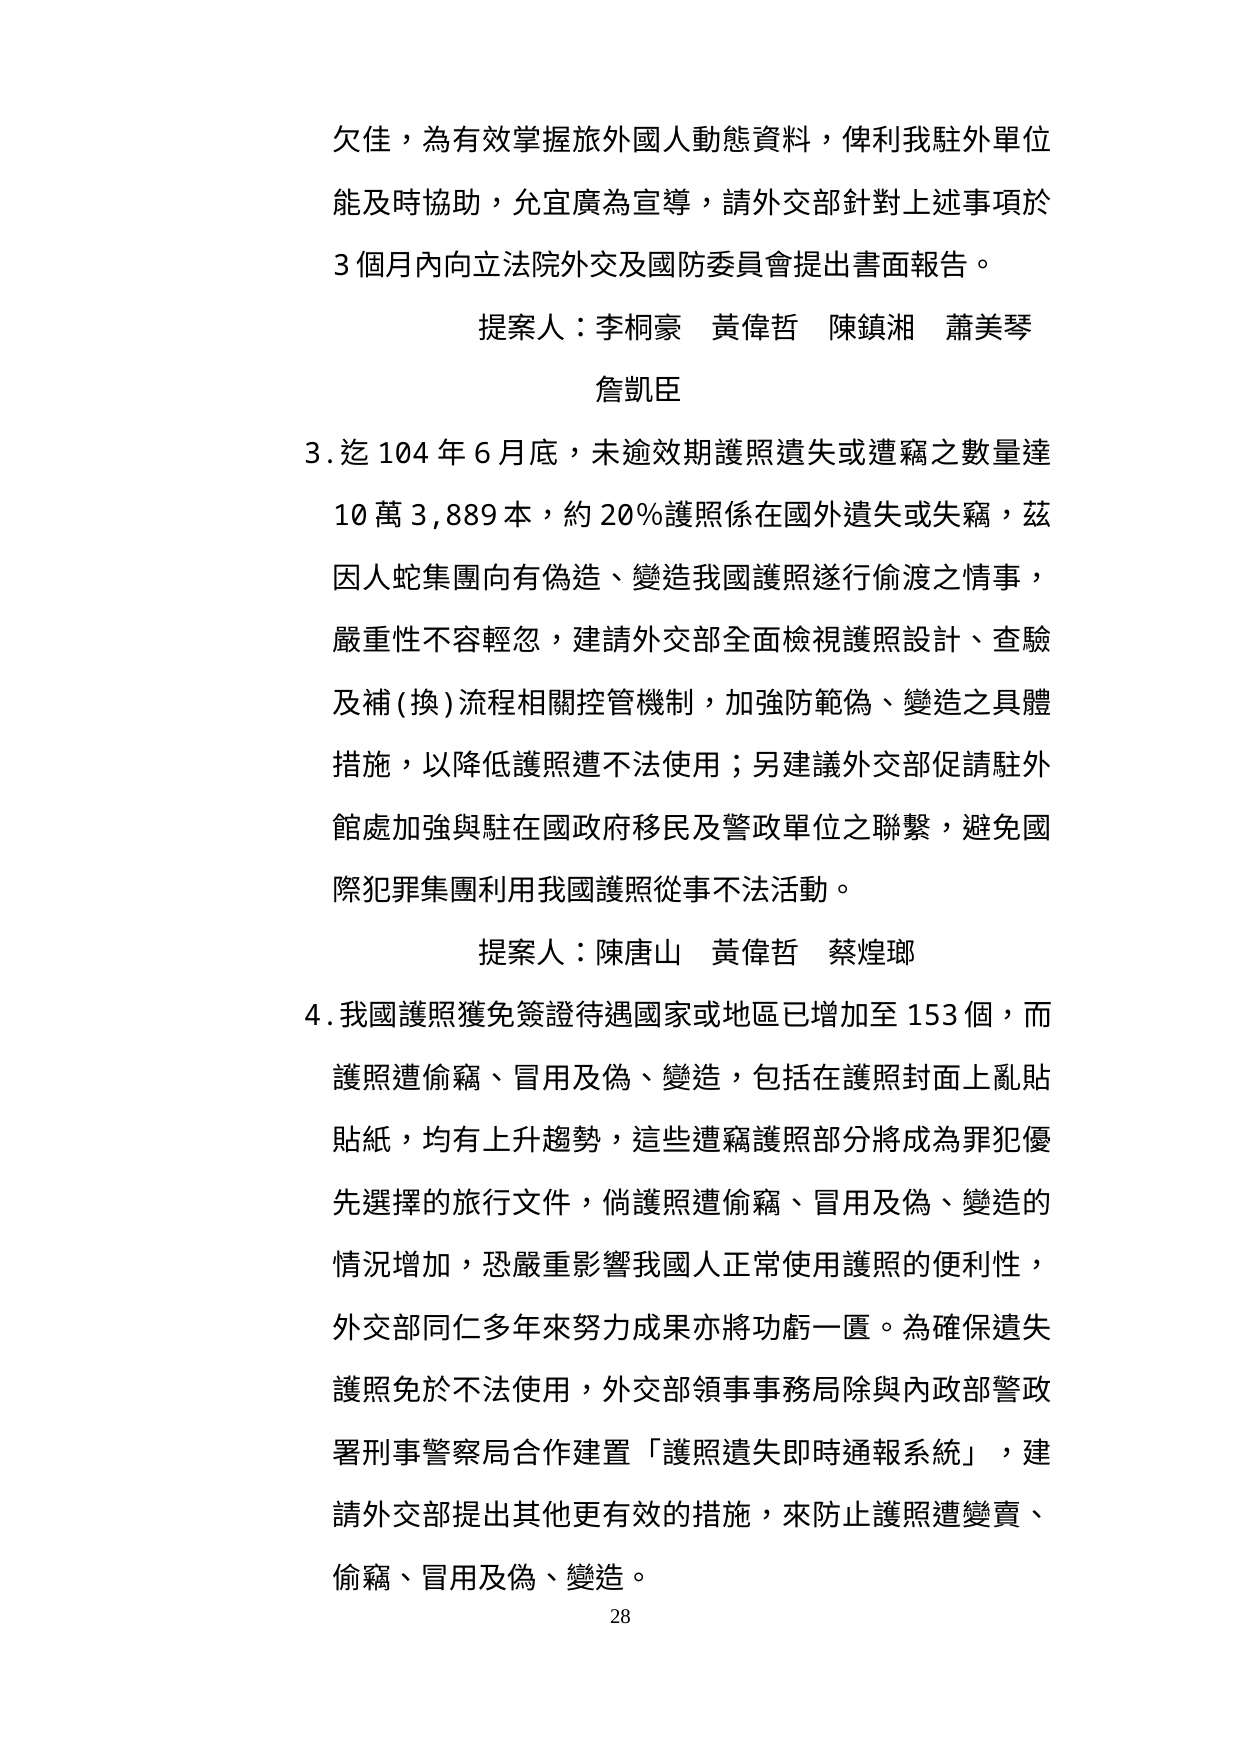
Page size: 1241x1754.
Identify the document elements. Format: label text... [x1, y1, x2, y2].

text 詹凱臣 [332, 346, 1053, 409]
text 提案人：陳唐山 黃偉哲 蔡煌瑯 [332, 909, 1053, 971]
text 提案人：李桐豪 黃偉哲 陳鎮湘 蕭美琴 [332, 284, 1053, 346]
text 4.我國護照獲免簽證待遇國家或地區已增加至153個，而護照遭偷竊、冒用及偽、變造，包括在護照封面上亂貼貼紙，均有上升趨勢，這些遭竊護照部分將成為罪犯優先選擇的旅行文件，倘護照遭偷竊、冒用及偽、變造的情況增加，恐嚴重影響我國人正常使用護照的便利性，外交部同仁多年來努力成果亦將功虧一匱。為確保遺失護照免於不法使用，外交部領事事務局除與內政部警政署刑事警察局合作建置「護照遺失即時通報系統」，建請外交部提出其他更有效的措施，來防止護照遭變賣、偷竊、冒用及偽、變造。 [303, 971, 1053, 1596]
text 欠佳，為有效掌握旅外國人動態資料，俾利我駐外單位能及時協助，允宜廣為宣導，請外交部針對上述事項於3個月內向立法院外交及國防委員會提出書面報告。 [303, 96, 1053, 284]
text 3.迄104年6月底，未逾效期護照遺失或遭竊之數量達10萬3,889本，約20％護照係在國外遺失或失竊，茲因人蛇集團向有偽造、變造我國護照遂行偷渡之情事，嚴重性不容輕忽，建請外交部全面檢視護照設計、查驗及補(換)流程相關控管機制，加強防範偽、變造之具體措施，以降低護照遭不法使用；另建議外交部促請駐外館處加強與駐在國政府移民及警政單位之聯繫，避免國際犯罪集團利用我國護照從事不法活動。 [303, 409, 1053, 909]
